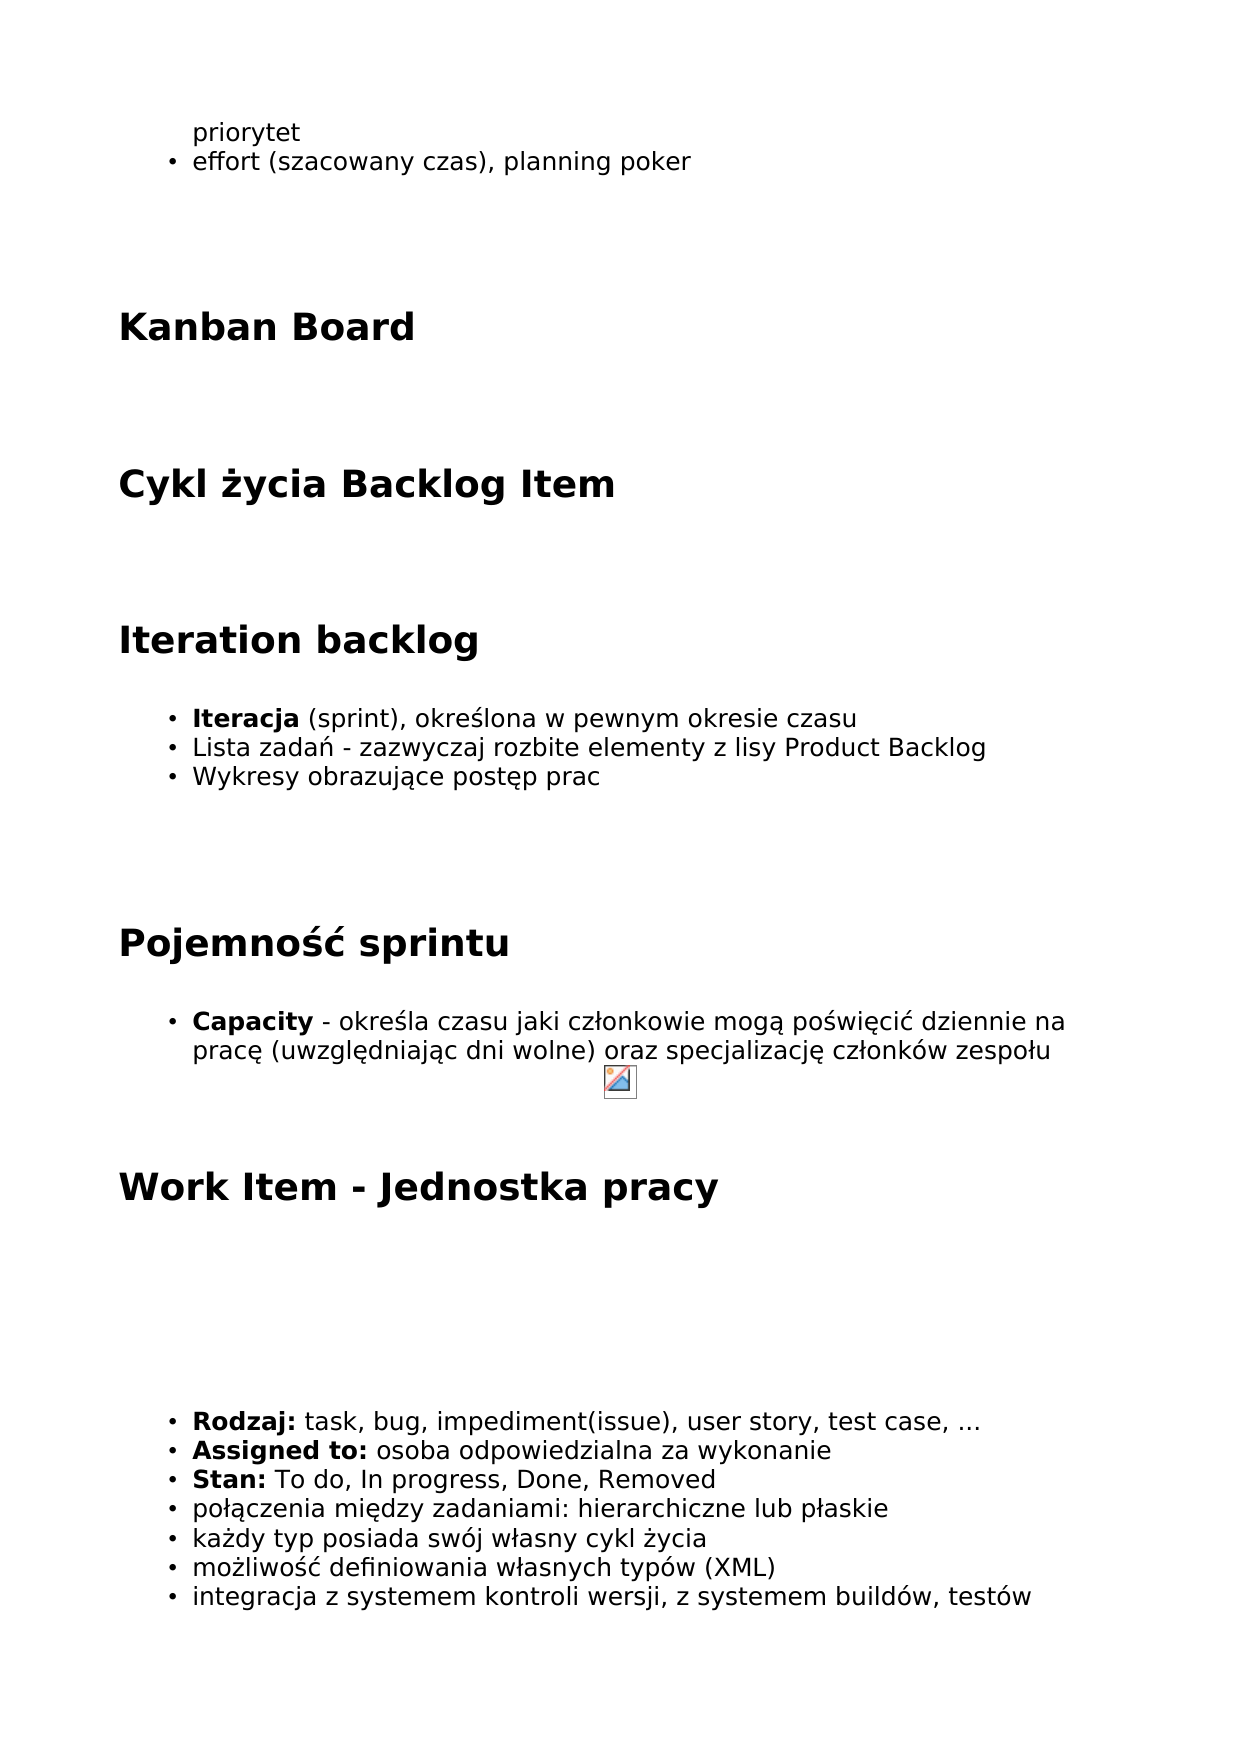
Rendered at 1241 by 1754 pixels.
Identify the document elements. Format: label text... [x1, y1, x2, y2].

list integracja z systemem kontroli wersji, z systemem buildów, testów [177, 1582, 1122, 1611]
list Assigned to: osoba odpowiedzialna za wykonanie [177, 1436, 1122, 1466]
list Lista zadań - zazwyczaj rozbite elementy z lisy Product Backlog [177, 733, 1122, 762]
subtitle Iteration backlog [118, 618, 1122, 662]
list Wykresy obrazujące postęp prac [177, 762, 1122, 792]
subtitle Work Item - Jednostka pracy [118, 1165, 1122, 1209]
list Rodzaj: task, bug, impediment(issue), user story, test case, ... [177, 1407, 1122, 1436]
list Iteracja (sprint), określona w pewnym okresie czasu [177, 704, 1122, 733]
subtitle Kanban Board [118, 306, 1122, 350]
list Stan: To do, In progress, Done, Removed [177, 1466, 1122, 1495]
list Capacity - określa czasu jaki członkowie mogą poświęcić dziennie na pracę (uwzględniając dni wolne) oraz specjalizację członków zespołu [177, 1007, 1122, 1065]
list połączenia między zadaniami: hierarchiczne lub płaskie [177, 1495, 1122, 1524]
list effort (szacowany czas), planning poker [177, 147, 1122, 176]
subtitle Pojemność sprintu [118, 921, 1122, 965]
subtitle Cykl życia Backlog Item [118, 462, 1122, 506]
list możliwość definiowania własnych typów (XML) [177, 1553, 1122, 1582]
list priorytet [177, 118, 1122, 147]
list każdy typ posiada swój własny cykl życia [177, 1524, 1122, 1553]
